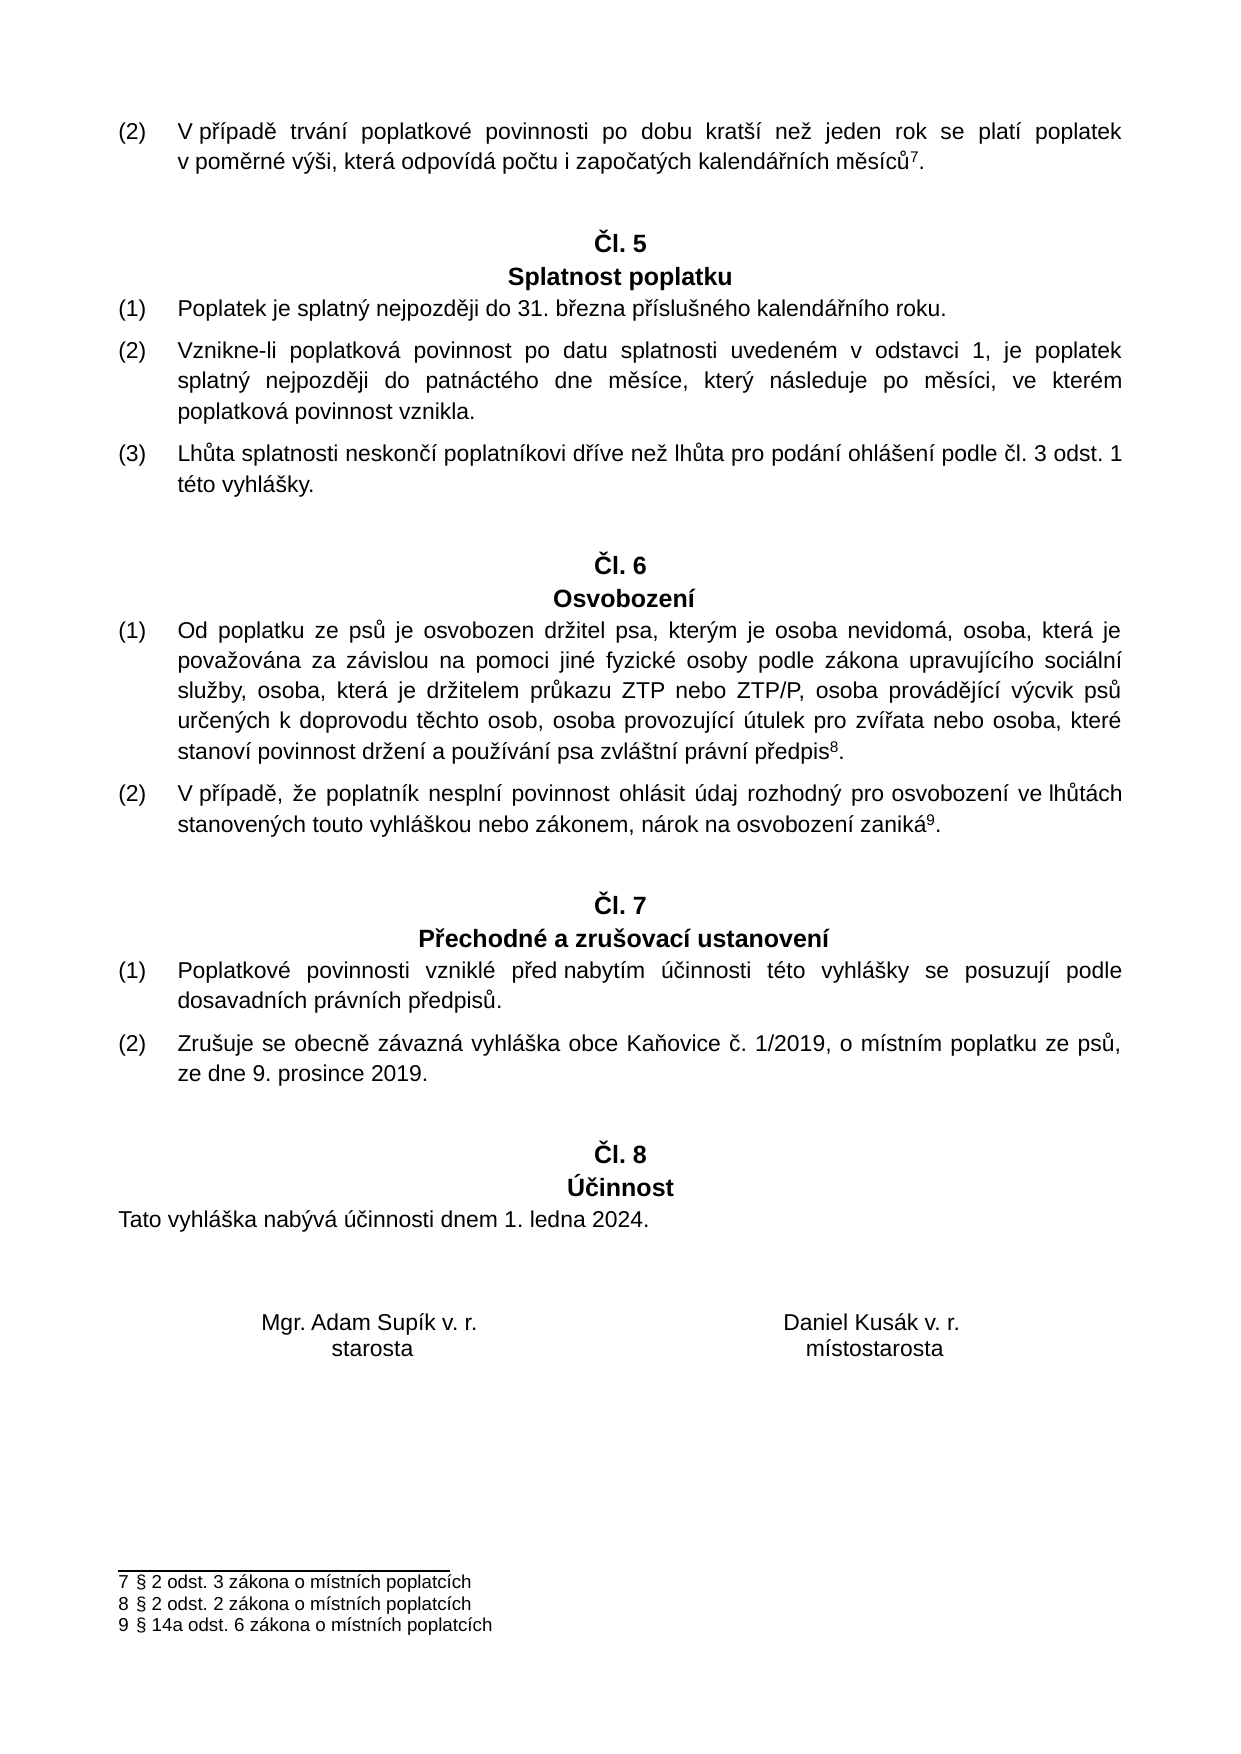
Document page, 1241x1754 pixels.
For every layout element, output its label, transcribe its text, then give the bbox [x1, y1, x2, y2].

table_header Mgr. Adam Supík v. r. starosta [118, 1249, 620, 1367]
subtitle Čl. 8 Účinnost [118, 1140, 1122, 1202]
subtitle Čl. 7 Přechodné a zrušovací ustanovení [118, 891, 1122, 953]
list Od poplatku ze psů je osvobozen držitel psa, kterým je osoba nevidomá, osoba, která je považována za závislou na pomoci jiné fyzické osoby podle zákona upravujícího sociální služby, osoba, která je držitelem průkazu ZTP nebo ZTP/P, osoba provádějící výcvik psů určených k doprovodu těchto osob, osoba provozující útulek pro zvířata nebo osoba, které stanoví povinnost držení a používání psa zvláštní právní předpis. [118, 617, 1122, 764]
list Lhůta splatnosti neskončí poplatníkovi dříve než lhůta pro podání ohlášení podle čl. 3 odst. 1 této vyhlášky. [118, 440, 1122, 497]
list Poplatkové povinnosti vzniklé před nabytím účinnosti této vyhlášky se posuzují podle dosavadních právních předpisů. [118, 957, 1122, 1013]
table_header Daniel Kusák v. r. místostarosta [620, 1249, 1122, 1367]
subtitle Čl. 5 Splatnost poplatku [118, 228, 1122, 290]
list Poplatek je splatný nejpozději do 31. března příslušného kalendářního roku. [118, 294, 1122, 321]
list V případě trvání poplatkové povinnosti po dobu kratší než jeden rok se platí poplatek v poměrné výši, která odpovídá počtu i započatých kalendářních měsíců. [118, 118, 1122, 175]
list § 2 odst. 3 zákona o místních poplatcích [118, 1571, 1122, 1592]
list § 2 odst. 2 zákona o místních poplatcích [118, 1592, 1122, 1614]
list V případě, že poplatník nesplní povinnost ohlásit údaj rozhodný pro osvobození ve lhůtách stanovených touto vyhláškou nebo zákonem, nárok na osvobození zaniká. [118, 780, 1122, 837]
list Zrušuje se obecně závazná vyhláška obce Kaňovice č. 1/2019, o místním poplatku ze psů, ze dne 9. prosince 2019. [118, 1030, 1122, 1086]
list Vznikne-li poplatková povinnost po datu splatnosti uvedeném v odstavci 1, je poplatek splatný nejpozději do patnáctého dne měsíce, který následuje po měsíci, ve kterém poplatková povinnost vznikla. [118, 337, 1122, 424]
list § 14a odst. 6 zákona o místních poplatcích [118, 1614, 1122, 1635]
text Tato vyhláška nabývá účinnosti dnem 1. ledna 2024. [118, 1206, 1122, 1233]
subtitle Čl. 6 Osvobození [118, 551, 1122, 613]
